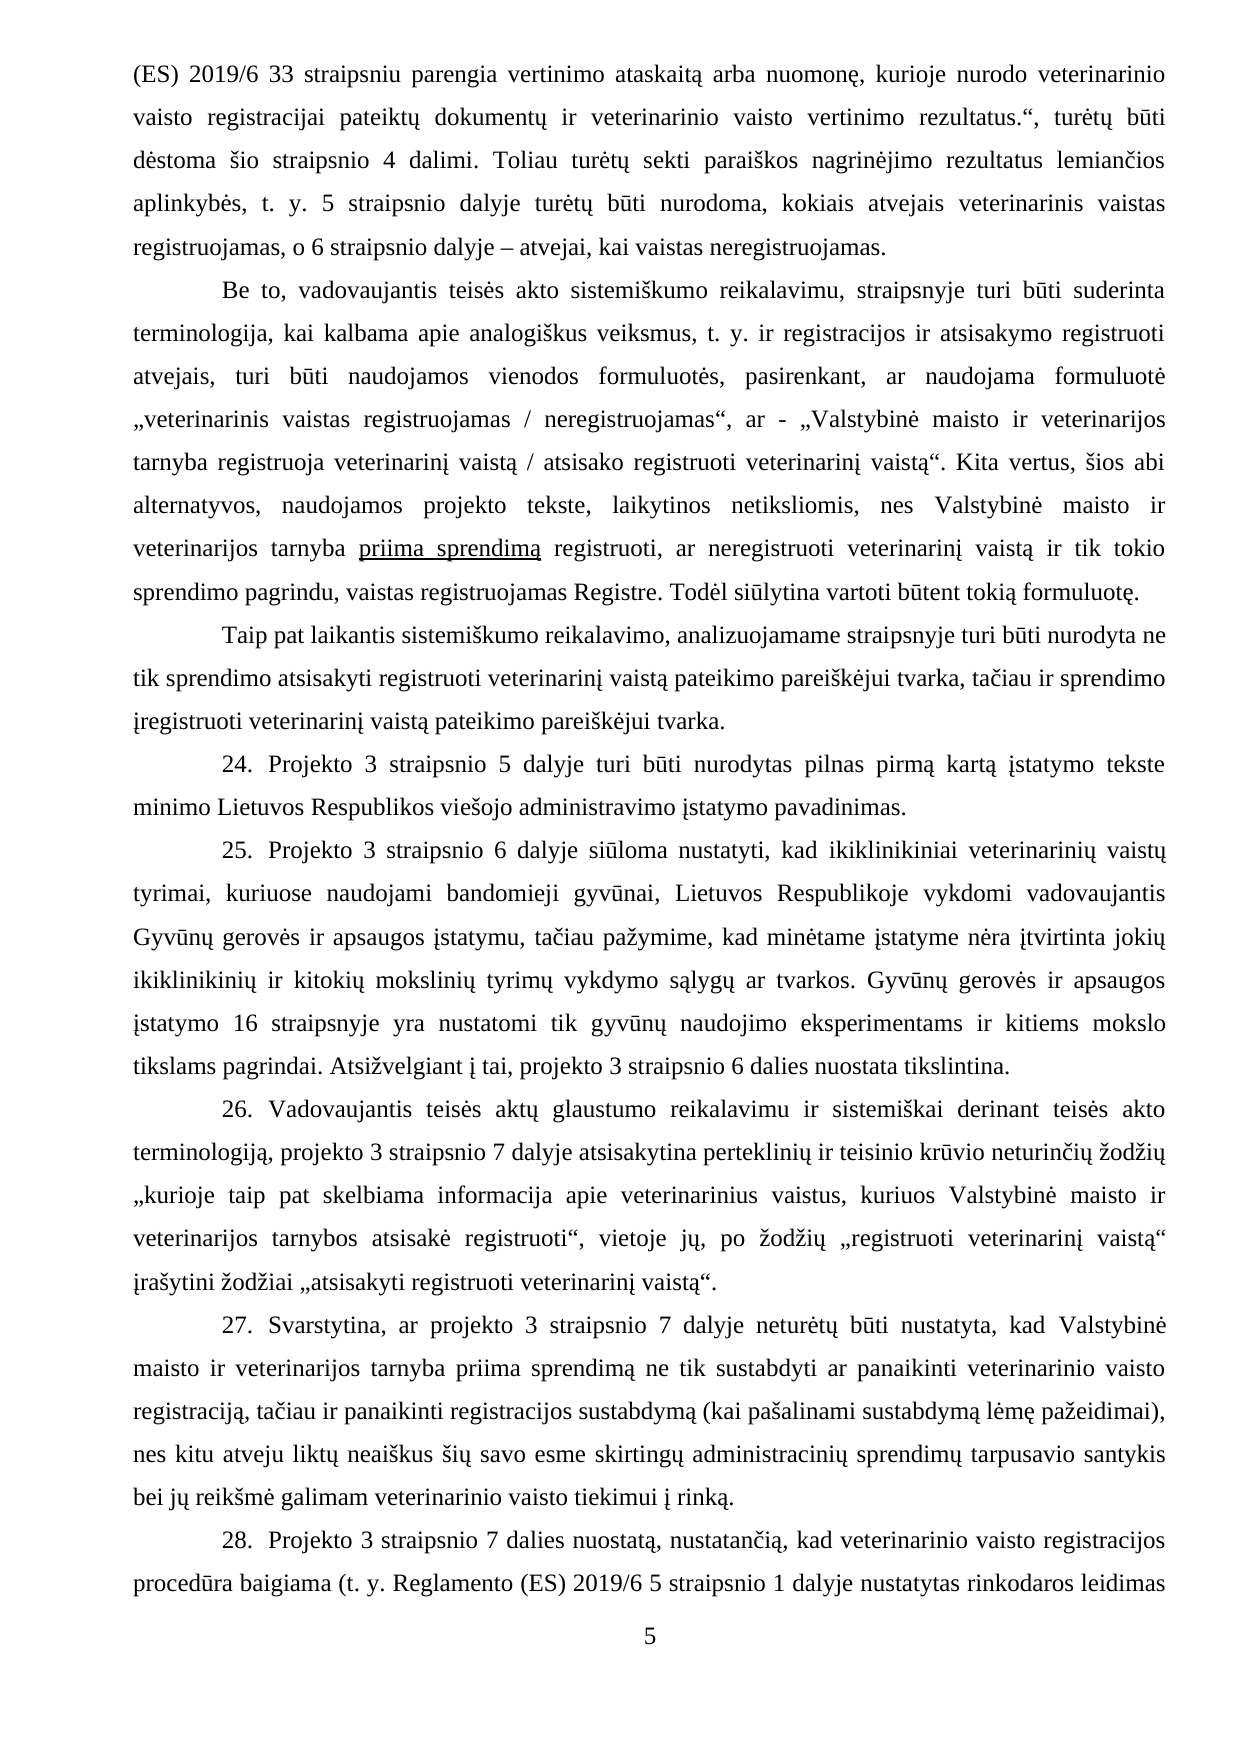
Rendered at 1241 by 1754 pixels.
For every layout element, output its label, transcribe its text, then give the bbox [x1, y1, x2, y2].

list Vadovaujantis teisės aktų glaustumo reikalavimu ir sistemiškai derinant teisės akto terminologiją, projekto 3 straipsnio 7 dalyje atsisakytina perteklinių ir teisinio krūvio neturinčių žodžių „kurioje taip pat skelbiama informacija apie veterinarinius vaistus, kuriuos Valstybinė maisto ir veterinarijos tarnybos atsisakė registruoti“, vietoje jų, po žodžių „registruoti veterinarinį vaistą“ įrašytini žodžiai „atsisakyti registruoti veterinarinį vaistą“. [133, 1094, 1167, 1295]
list Projekto 3 straipsnio 6 dalyje siūloma nustatyti, kad ikiklinikiniai veterinarinių vaistų tyrimai, kuriuose naudojami bandomieji gyvūnai, Lietuvos Respublikoje vykdomi vadovaujantis Gyvūnų gerovės ir apsaugos įstatymu, tačiau pažymime, kad minėtame įstatyme nėra įtvirtinta jokių ikiklinikinių ir kitokių mokslinių tyrimų vykdymo sąlygų ar tvarkos. Gyvūnų gerovės ir apsaugos įstatymo 16 straipsnyje yra nustatomi tik gyvūnų naudojimo eksperimentams ir kitiems mokslo tikslams pagrindai. Atsižvelgiant į tai, projekto 3 straipsnio 6 dalies nuostata tikslintina. [133, 835, 1167, 1080]
list (ES) 2019/6 33 straipsniu parengia vertinimo ataskaitą arba nuomonę, kurioje nurodo veterinarinio vaisto registracijai pateiktų dokumentų ir veterinarinio vaisto vertinimo rezultatus.“, turėtų būti dėstoma šio straipsnio 4 dalimi. Toliau turėtų sekti paraiškos nagrinėjimo rezultatus lemiančios aplinkybės, t. y. 5 straipsnio dalyje turėtų būti nurodoma, kokiais atvejais veterinarinis vaistas registruojamas, o 6 straipsnio dalyje – atvejai, kai vaistas neregistruojamas. [133, 59, 1167, 260]
text Taip pat laikantis sistemiškumo reikalavimo, analizuojamame straipsnyje turi būti nurodyta ne tik sprendimo atsisakyti registruoti veterinarinį vaistą pateikimo pareiškėjui tvarka, tačiau ir sprendimo įregistruoti veterinarinį vaistą pateikimo pareiškėjui tvarka. [133, 620, 1167, 735]
list Projekto 3 straipsnio 5 dalyje turi būti nurodytas pilnas pirmą kartą įstatymo tekste minimo Lietuvos Respublikos viešojo administravimo įstatymo pavadinimas. [133, 749, 1167, 821]
list Projekto 3 straipsnio 7 dalies nuostatą, nustatančią, kad veterinarinio vaisto registracijos procedūra baigiama (t. y. Reglamento (ES) 2019/6 5 straipsnio 1 dalyje nustatytas rinkodaros leidimas [133, 1525, 1167, 1597]
list Svarstytina, ar projekto 3 straipsnio 7 dalyje neturėtų būti nustatyta, kad Valstybinė maisto ir veterinarijos tarnyba priima sprendimą ne tik sustabdyti ar panaikinti veterinarinio vaisto registraciją, tačiau ir panaikinti registracijos sustabdymą (kai pašalinami sustabdymą lėmę pažeidimai), nes kitu atveju liktų neaiškus šių savo esme skirtingų administracinių sprendimų tarpusavio santykis bei jų reikšmė galimam veterinarinio vaisto tiekimui į rinką. [133, 1310, 1167, 1511]
text Be to, vadovaujantis teisės akto sistemiškumo reikalavimu, straipsnyje turi būti suderinta terminologija, kai kalbama apie analogiškus veiksmus, t. y. ir registracijos ir atsisakymo registruoti atvejais, turi būti naudojamos vienodos formuluotės, pasirenkant, ar naudojama formuluotė „veterinarinis vaistas registruojamas / neregistruojamas“, ar - „Valstybinė maisto ir veterinarijos tarnyba registruoja veterinarinį vaistą / atsisako registruoti veterinarinį vaistą“. Kita vertus, šios abi alternatyvos, naudojamos projekto tekste, laikytinos netiksliomis, nes Valstybinė maisto ir veterinarijos tarnyba priima sprendimą registruoti, ar neregistruoti veterinarinį vaistą ir tik tokio sprendimo pagrindu, vaistas registruojamas Registre. Todėl siūlytina vartoti būtent tokią formuluotę. [133, 275, 1167, 605]
